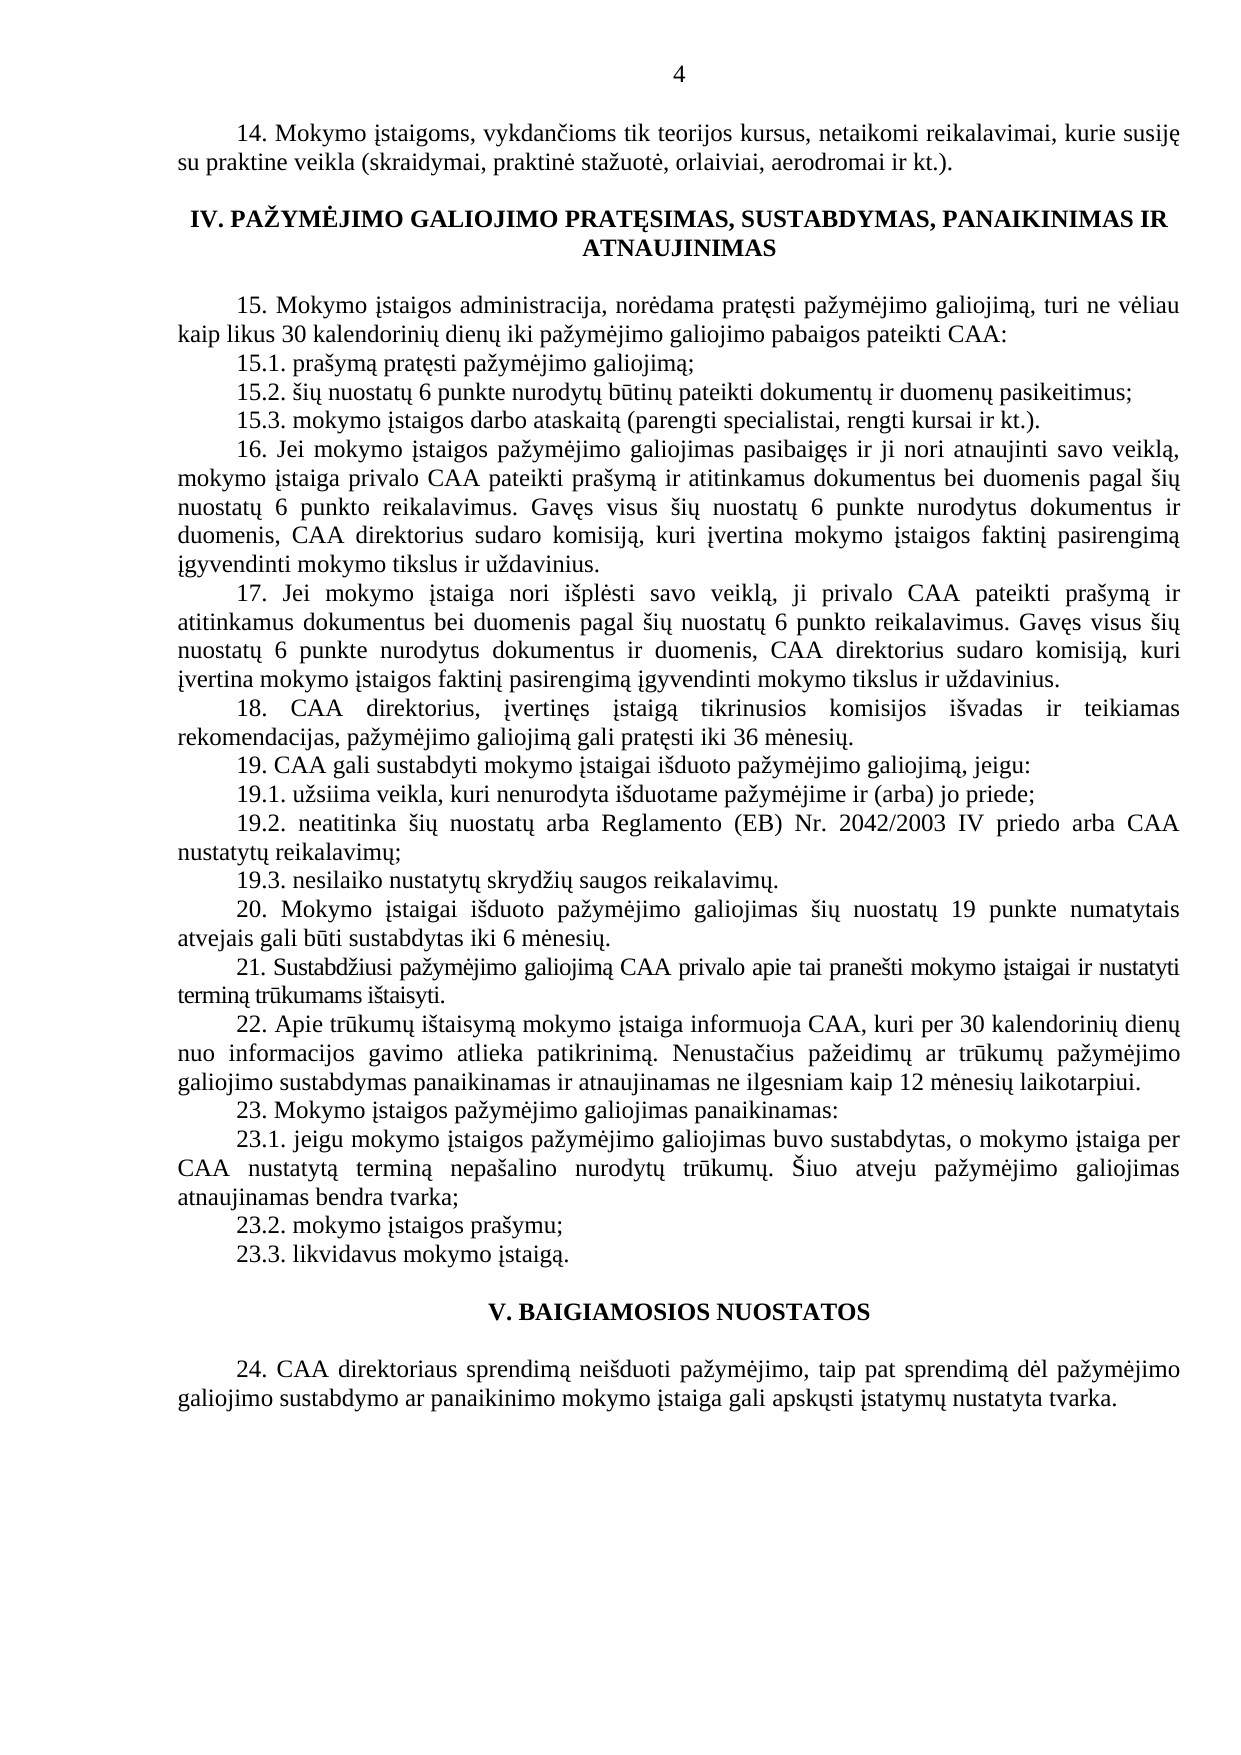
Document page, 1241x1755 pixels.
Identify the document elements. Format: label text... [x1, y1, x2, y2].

text 15.1. prašymą pratęsti pažymėjimo galiojimą; [177, 348, 1181, 377]
text V. BAIGIAMOSIOS NUOSTATOS [177, 1297, 1181, 1326]
text 19. CAA gali sustabdyti mokymo įstaigai išduoto pažymėjimo galiojimą, jeigu: [177, 751, 1181, 779]
text 24. CAA direktoriaus sprendimą neišduoti pažymėjimo, taip pat sprendimą dėl pažymėjimo galiojimo sustabdymo ar panaikinimo mokymo įstaiga gali apskųsti įstatymų nustatyta tvarka. [177, 1354, 1181, 1412]
text 20. Mokymo įstaigai išduoto pažymėjimo galiojimas šių nuostatų 19 punkte numatytais atvejais gali būti sustabdytas iki 6 mėnesių. [177, 894, 1181, 952]
text 19.1. užsiima veikla, kuri nenurodyta išduotame pažymėjime ir (arba) jo priede; [177, 779, 1181, 808]
text IV. PAŽYMĖJIMO GALIOJIMO PRATĘSIMAS, SUSTABDYMAS, PANAIKINIMAS IR ATNAUJINIMAS [177, 204, 1181, 262]
text 23.1. jeigu mokymo įstaigos pažymėjimo galiojimas buvo sustabdytas, o mokymo įstaiga per CAA nustatytą terminą nepašalino nurodytų trūkumų. Šiuo atveju pažymėjimo galiojimas atnaujinamas bendra tvarka; [177, 1124, 1181, 1211]
text 16. Jei mokymo įstaigos pažymėjimo galiojimas pasibaigęs ir ji nori atnaujinti savo veiklą, mokymo įstaiga privalo CAA pateikti prašymą ir atitinkamus dokumentus bei duomenis pagal šių nuostatų 6 punkto reikalavimus. Gavęs visus šių nuostatų 6 punkte nurodytus dokumentus ir duomenis, CAA direktorius sudaro komisiją, kuri įvertina mokymo įstaigos faktinį pasirengimą įgyvendinti mokymo tikslus ir uždavinius. [177, 434, 1181, 578]
text 14. Mokymo įstaigoms, vykdančioms tik teorijos kursus, netaikomi reikalavimai, kurie susiję su praktine veikla (skraidymai, praktinė stažuotė, orlaiviai, aerodromai ir kt.). [177, 118, 1181, 176]
text 23. Mokymo įstaigos pažymėjimo galiojimas panaikinamas: [177, 1096, 1181, 1124]
text 21. Sustabdžiusi pažymėjimo galiojimą CAA privalo apie tai pranešti mokymo įstaigai ir nustatyti terminą trūkumams ištaisyti. [177, 952, 1181, 1009]
text 23.2. mokymo įstaigos prašymu; [177, 1211, 1181, 1239]
text 17. Jei mokymo įstaiga nori išplėsti savo veiklą, ji privalo CAA pateikti prašymą ir atitinkamus dokumentus bei duomenis pagal šių nuostatų 6 punkto reikalavimus. Gavęs visus šių nuostatų 6 punkte nurodytus dokumentus ir duomenis, CAA direktorius sudaro komisiją, kuri įvertina mokymo įstaigos faktinį pasirengimą įgyvendinti mokymo tikslus ir uždavinius. [177, 578, 1181, 693]
text 15.2. šių nuostatų 6 punkte nurodytų būtinų pateikti dokumentų ir duomenų pasikeitimus; [177, 377, 1181, 406]
text 15. Mokymo įstaigos administracija, norėdama pratęsti pažymėjimo galiojimą, turi ne vėliau kaip likus 30 kalendorinių dienų iki pažymėjimo galiojimo pabaigos pateikti CAA: [177, 291, 1181, 348]
text 19.2. neatitinka šių nuostatų arba Reglamento (EB) Nr. 2042/2003 IV priedo arba CAA nustatytų reikalavimų; [177, 808, 1181, 866]
text 19.3. nesilaiko nustatytų skrydžių saugos reikalavimų. [177, 866, 1181, 894]
text 23.3. likvidavus mokymo įstaigą. [177, 1239, 1181, 1268]
text 18. CAA direktorius, įvertinęs įstaigą tikrinusios komisijos išvadas ir teikiamas rekomendacijas, pažymėjimo galiojimą gali pratęsti iki 36 mėnesių. [177, 693, 1181, 751]
text 22. Apie trūkumų ištaisymą mokymo įstaiga informuoja CAA, kuri per 30 kalendorinių dienų nuo informacijos gavimo atlieka patikrinimą. Nenustačius pažeidimų ar trūkumų pažymėjimo galiojimo sustabdymas panaikinamas ir atnaujinamas ne ilgesniam kaip 12 mėnesių laikotarpiui. [177, 1009, 1181, 1096]
text 15.3. mokymo įstaigos darbo ataskaitą (parengti specialistai, rengti kursai ir kt.). [177, 406, 1181, 434]
